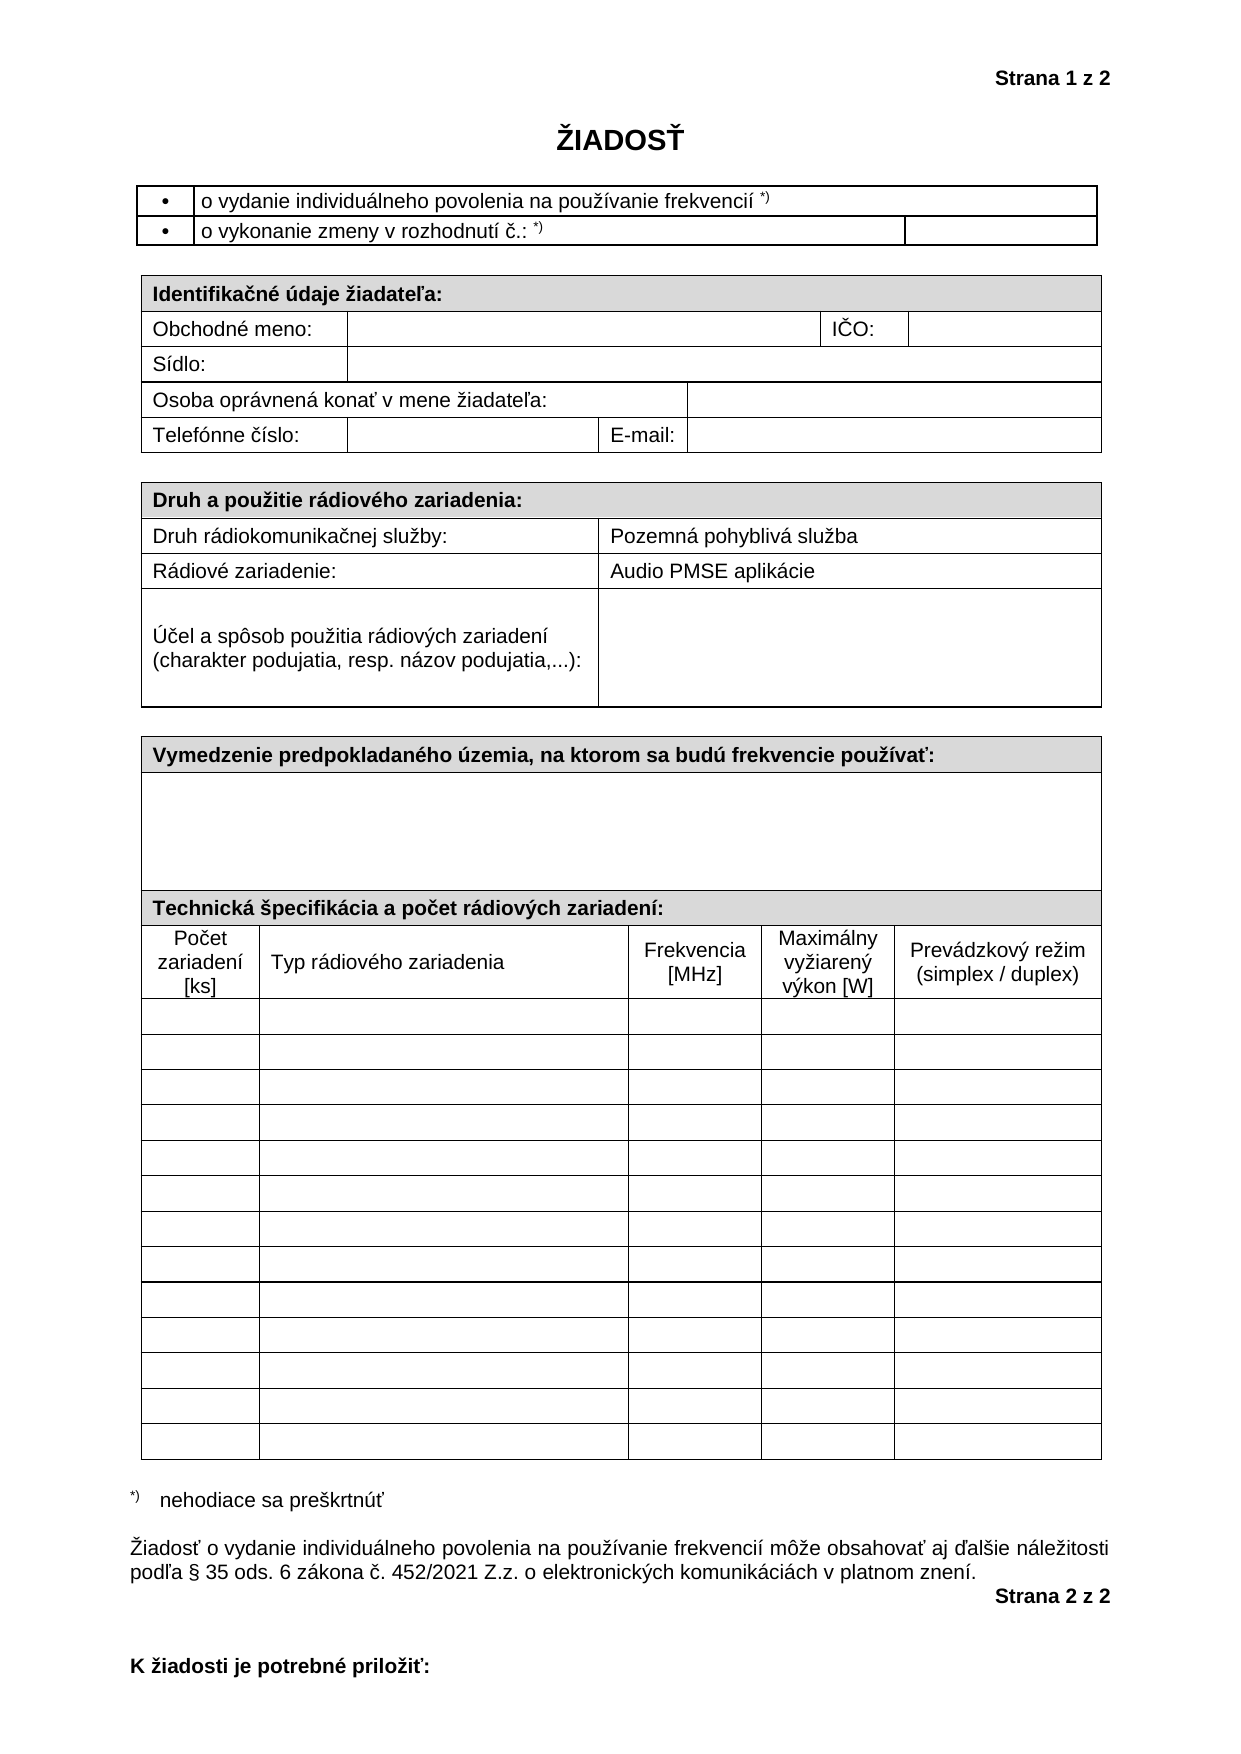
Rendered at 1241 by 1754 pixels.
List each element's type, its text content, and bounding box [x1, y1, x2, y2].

table_cell [895, 1283, 1101, 1317]
table_cell Typ rádiového zariadenia [260, 926, 628, 998]
table_cell [895, 1176, 1101, 1211]
table_cell [142, 1389, 259, 1423]
table_cell [762, 1176, 894, 1211]
table_cell [348, 418, 598, 452]
table_cell [142, 1247, 259, 1281]
table_cell [260, 1070, 628, 1104]
table_cell [260, 1212, 628, 1246]
table_cell [629, 1283, 761, 1317]
table_cell [629, 999, 761, 1033]
table_cell [629, 1070, 761, 1104]
table_cell [762, 1389, 894, 1423]
table_header Identifikačné údaje žiadateľa: [142, 276, 1101, 311]
table_cell Prevádzkový režim (simplex / duplex) [895, 926, 1101, 998]
table_cell [895, 1353, 1101, 1388]
table_cell [629, 1353, 761, 1388]
table_cell [260, 1176, 628, 1211]
table_cell Sídlo: [142, 347, 347, 381]
table_cell IČO: [821, 312, 908, 346]
table_cell [260, 1141, 628, 1175]
table_cell [688, 383, 1101, 417]
table_cell [762, 1424, 894, 1458]
table_header o vydanie individuálneho povolenia na používanie frekvencií *) [195, 187, 1096, 215]
table_cell [762, 1035, 894, 1069]
table_cell [599, 589, 1101, 706]
table_cell Účel a spôsob použitia rádiových zariadení (charakter podujatia, resp. názov podujatia,...): [142, 589, 598, 706]
table_header Druh a použitie rádiového zariadenia: [142, 483, 1101, 517]
table_cell [142, 1212, 259, 1246]
table_cell Telefónne číslo: [142, 418, 347, 452]
table_cell Počet zariadení [ks] [142, 926, 259, 998]
table_cell [895, 1424, 1101, 1458]
table_cell [260, 1035, 628, 1069]
table_cell [142, 1070, 259, 1104]
table_cell E-mail: [599, 418, 687, 452]
table_cell [762, 1318, 894, 1352]
table_cell [895, 1070, 1101, 1104]
table_cell [142, 1353, 259, 1388]
table_cell [142, 1318, 259, 1352]
table_cell [629, 1105, 761, 1140]
table_cell [348, 347, 1101, 381]
table_cell [629, 1389, 761, 1423]
table_cell [629, 1141, 761, 1175]
table_cell [260, 1318, 628, 1352]
table_cell [906, 217, 1096, 244]
table_cell [629, 1035, 761, 1069]
table_cell [895, 1247, 1101, 1281]
table_cell [142, 773, 1101, 890]
table_cell Maximálny vyžiarený výkon [W] [762, 926, 894, 998]
table_cell [762, 1105, 894, 1140]
text Strana 2 z 2 [130, 1584, 1110, 1608]
text ŽIADOSŤ [130, 123, 1110, 156]
table_cell Druh rádiokomunikačnej služby: [142, 519, 598, 553]
table_cell Obchodné meno: [142, 312, 347, 346]
table_cell [260, 1247, 628, 1281]
table_cell [762, 1283, 894, 1317]
table_header Vymedzenie predpokladaného územia, na ktorom sa budú frekvencie používať: [142, 737, 1101, 772]
table_cell [895, 1389, 1101, 1423]
table_cell [629, 1212, 761, 1246]
table_cell [762, 1353, 894, 1388]
table_cell [629, 1318, 761, 1352]
table_cell • [138, 217, 193, 244]
table_cell Osoba oprávnená konať v mene žiadateľa: [142, 383, 687, 417]
table_cell [142, 1424, 259, 1458]
table_cell [260, 1283, 628, 1317]
text *) nehodiace sa preškrtnúť [130, 1488, 1110, 1512]
table_cell [142, 1141, 259, 1175]
table_cell Pozemná pohyblivá služba [599, 519, 1101, 553]
table_cell [142, 1176, 259, 1211]
table_cell [762, 1141, 894, 1175]
table_cell [260, 1424, 628, 1458]
text Strana 1 z 2 [130, 65, 1110, 89]
text Žiadosť o vydanie individuálneho povolenia na používanie frekvencií môže obsahovať aj ďalšie náležitosti podľa § 35 ods. 6 zákona č. 452/2021 Z.z. o elektronických komunikáciách v platnom znení. [130, 1536, 1110, 1584]
table_cell [142, 1035, 259, 1069]
table_cell [909, 312, 1101, 346]
table_cell [629, 1176, 761, 1211]
table_cell [348, 312, 820, 346]
table_header • [138, 187, 193, 215]
table_cell Frekvencia [MHz] [629, 926, 761, 998]
table_cell [260, 1353, 628, 1388]
table_cell [762, 1247, 894, 1281]
table_cell [895, 1212, 1101, 1246]
table_cell Technická špecifikácia a počet rádiových zariadení: [142, 891, 1101, 925]
table_cell [142, 1283, 259, 1317]
table_cell [762, 1070, 894, 1104]
table_cell Audio PMSE aplikácie [599, 554, 1101, 588]
text K žiadosti je potrebné priložiť: [130, 1653, 1110, 1677]
table_cell [895, 999, 1101, 1033]
table_cell [895, 1141, 1101, 1175]
table_cell [688, 418, 1101, 452]
table_cell [260, 1105, 628, 1140]
table_cell [762, 999, 894, 1033]
table_cell [895, 1035, 1101, 1069]
table_cell [260, 1389, 628, 1423]
table_cell o vykonanie zmeny v rozhodnutí č.: *) [195, 217, 904, 244]
table_cell [762, 1212, 894, 1246]
table_cell Rádiové zariadenie: [142, 554, 598, 588]
table_cell [629, 1424, 761, 1458]
table_cell [142, 1105, 259, 1140]
table_cell [142, 999, 259, 1033]
table_cell [260, 999, 628, 1033]
table_cell [629, 1247, 761, 1281]
table_cell [895, 1318, 1101, 1352]
table_cell [895, 1105, 1101, 1140]
